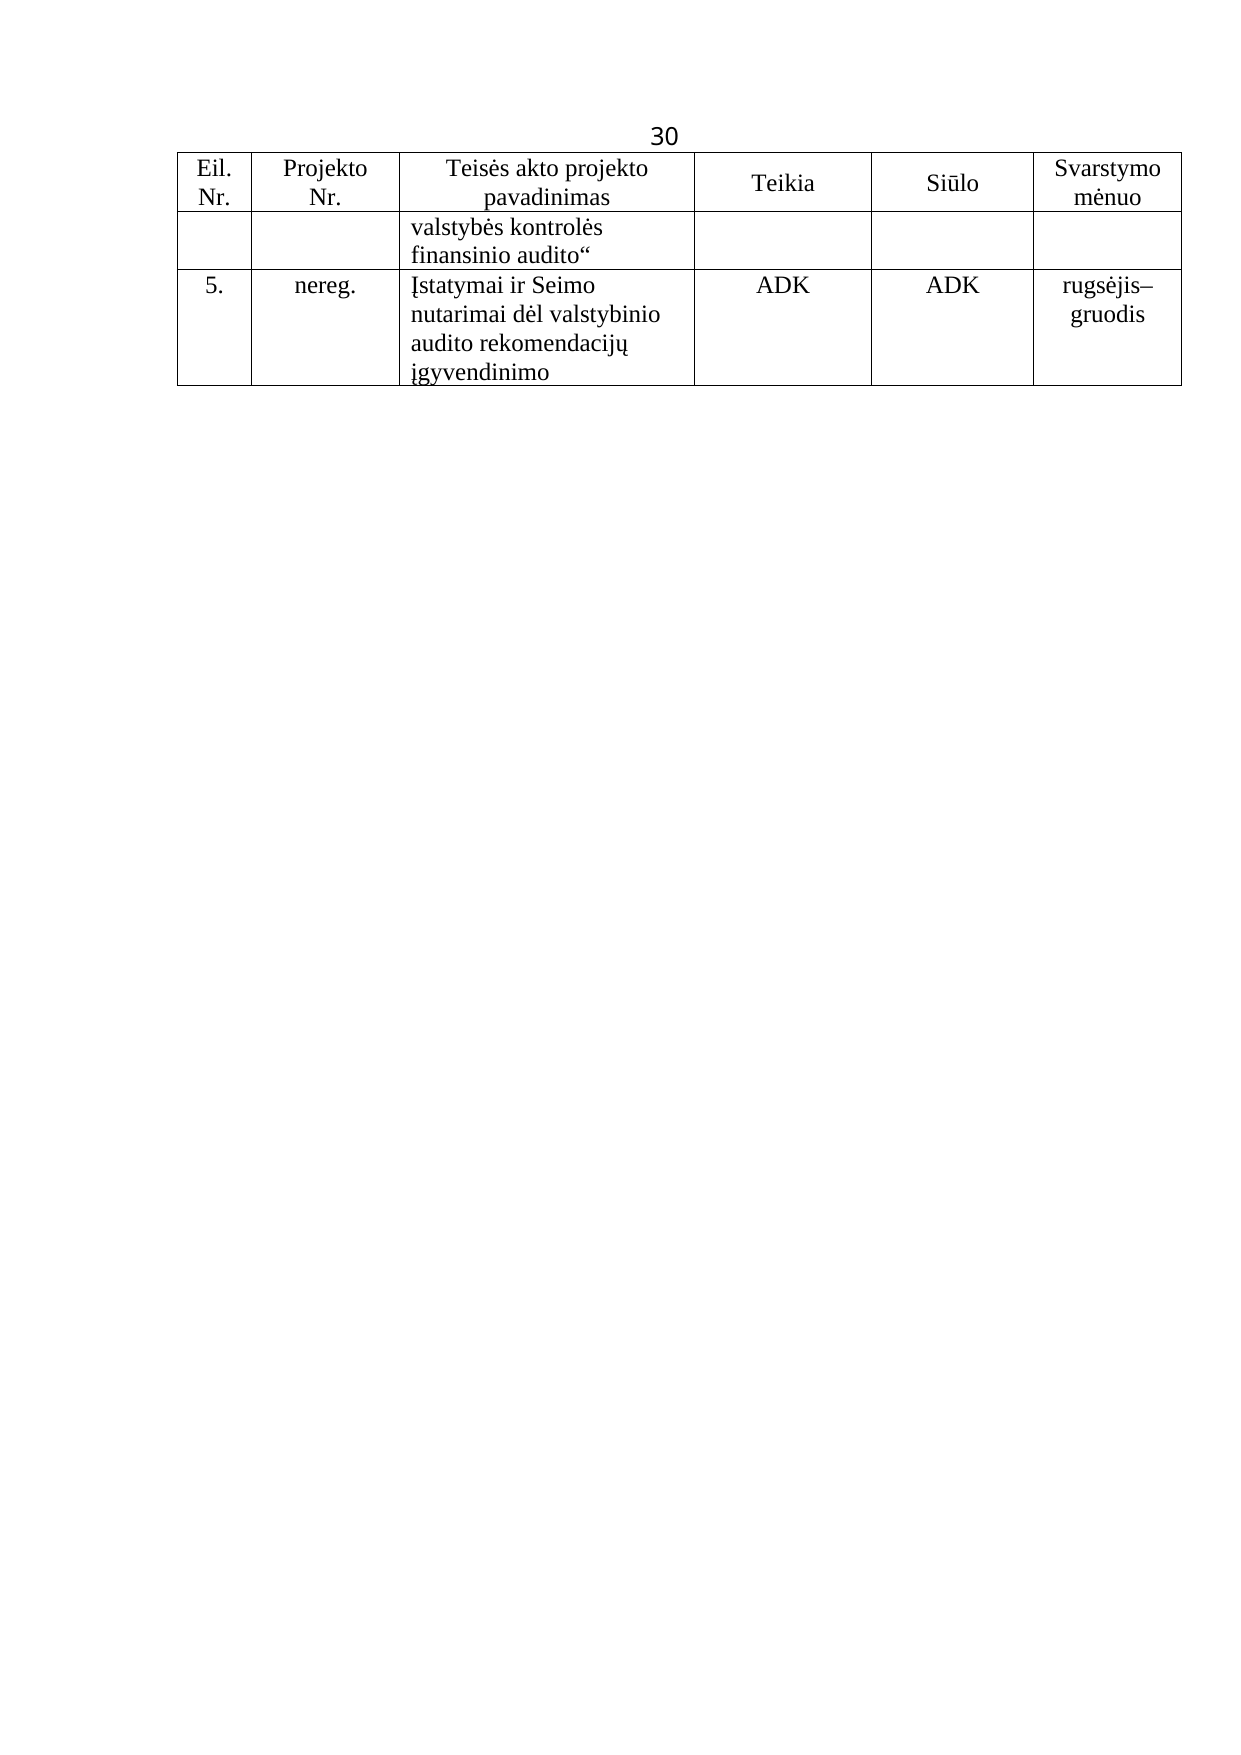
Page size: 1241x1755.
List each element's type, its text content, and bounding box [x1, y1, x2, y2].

table_cell [872, 212, 1033, 269]
table_cell ADK [872, 270, 1033, 385]
table_header Eil. Nr. [178, 153, 251, 211]
table_cell rugsėjis–gruodis [1034, 270, 1181, 385]
table_header Projekto Nr. [252, 153, 399, 211]
table_cell [252, 212, 399, 269]
table_cell [695, 212, 871, 269]
table_cell [178, 212, 251, 269]
table_header Siūlo [872, 153, 1033, 211]
table_header Svarstymo mėnuo [1034, 153, 1181, 211]
table_cell valstybės kontrolės finansinio audito“ [400, 212, 694, 269]
table_cell Įstatymai ir Seimo nutarimai dėl valstybinio audito rekomendacijų įgyvendinimo [400, 270, 694, 385]
table_cell 5. [178, 270, 251, 385]
table_header Teisės akto projekto pavadinimas [400, 153, 694, 211]
table_header Teikia [695, 153, 871, 211]
table_cell nereg. [252, 270, 399, 385]
table_cell ADK [695, 270, 871, 385]
table_cell [1034, 212, 1181, 269]
